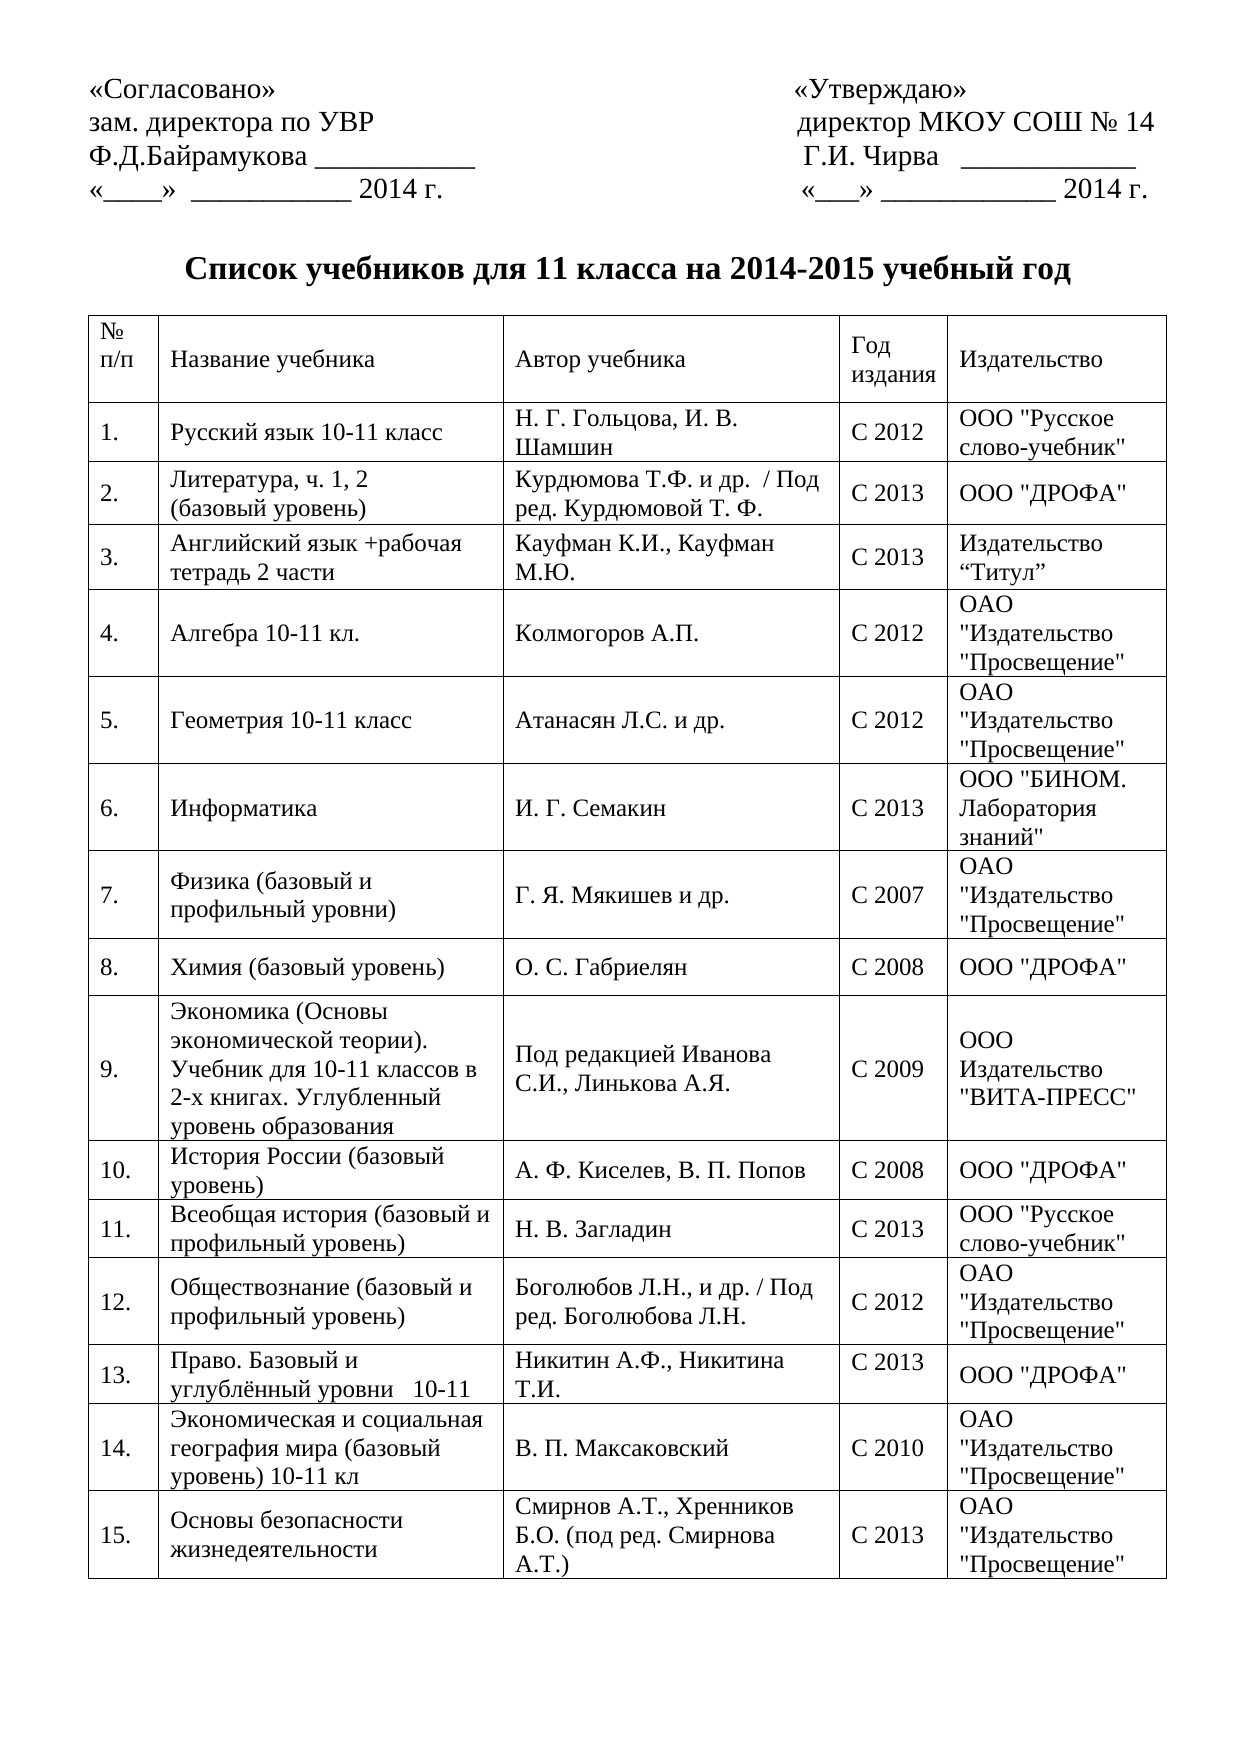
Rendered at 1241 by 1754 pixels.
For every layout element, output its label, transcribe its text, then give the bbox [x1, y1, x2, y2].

text «Согласовано» «Утверждаю» [89, 71, 1167, 104]
table_cell ОАО "Издательство "Просвещение" [948, 851, 1166, 938]
table_cell С 2013 [840, 764, 947, 850]
table_cell Под редакцией Иванова С.И., Линькова А.Я. [504, 996, 839, 1140]
table_header Издательство [948, 316, 1166, 402]
table_cell Геометрия 10-11 класс [159, 677, 503, 763]
table_cell Курдюмова Т.Ф. и др. / Под ред. Курдюмовой Т. Ф. [504, 462, 839, 524]
table_cell Никитин А.Ф., Никитина Т.И. [504, 1345, 839, 1403]
table_cell Литература, ч. 1, 2 (базовый уровень) [159, 462, 503, 524]
table_cell А. Ф. Киселев, В. П. Попов [504, 1141, 839, 1198]
table_cell [89, 1491, 158, 1577]
table_cell ООО Издательство "ВИТА-ПРЕСС" [948, 996, 1166, 1140]
table_cell Атанасян Л.С. и др. [504, 677, 839, 763]
table_cell Боголюбов Л.Н., и др. / Под ред. Боголюбова Л.Н. [504, 1258, 839, 1344]
table_cell С 2010 [840, 1404, 947, 1490]
table_cell [89, 851, 158, 938]
table_cell С 2013 [840, 1345, 947, 1403]
table_cell И. Г. Семакин [504, 764, 839, 850]
table_cell С 2012 [840, 403, 947, 461]
table_cell С 2013 [840, 462, 947, 524]
table_cell Всеобщая история (базовый и профильный уровень) [159, 1200, 503, 1257]
text Ф.Д.Байрамукова ___________ Г.И. Чирва ____________ [89, 138, 1167, 172]
table_cell ООО "Русское слово-учебник" [948, 403, 1166, 461]
table_cell Основы безопасности жизнедеятельности [159, 1491, 503, 1577]
table_cell [89, 939, 158, 995]
table_cell ОАО "Издательство "Просвещение" [948, 1491, 1166, 1577]
table_cell С 2009 [840, 996, 947, 1140]
table_cell ООО "ДРОФА" [948, 1345, 1166, 1403]
table_cell [89, 1141, 158, 1198]
table_cell Обществознание (базовый и профильный уровень) [159, 1258, 503, 1344]
table_cell С 2012 [840, 590, 947, 676]
table_cell В. П. Максаковский [504, 1404, 839, 1490]
table_cell С 2008 [840, 939, 947, 995]
table_cell Право. Базовый и углублённый уровни 10-11 [159, 1345, 503, 1403]
table_cell Информатика [159, 764, 503, 850]
table_cell [89, 677, 158, 763]
table_cell ОАО "Издательство "Просвещение" [948, 677, 1166, 763]
table_cell Химия (базовый уровень) [159, 939, 503, 995]
table_cell Колмогоров А.П. [504, 590, 839, 676]
table_cell С 2013 [840, 525, 947, 588]
table_cell Экономика (Основы экономической теории). Учебник для 10-11 классов в 2-х книгах. Углубленный уровень образования [159, 996, 503, 1140]
table_cell С 2013 [840, 1200, 947, 1257]
table_header Автор учебника [504, 316, 839, 402]
table_cell ООО "ДРОФА" [948, 462, 1166, 524]
table_header Название учебника [159, 316, 503, 402]
table_cell С 2013 [840, 1491, 947, 1577]
table_cell [89, 996, 158, 1140]
table_cell О. С. Габриелян [504, 939, 839, 995]
table_cell Н. В. Загладин [504, 1200, 839, 1257]
table_cell [89, 525, 158, 588]
table_header № п/п [89, 316, 158, 402]
text «____» ___________ 2014 г. «___» ____________ 2014 г. [89, 172, 1167, 205]
table_cell Экономическая и социальная география мира (базовый уровень) 10-11 кл [159, 1404, 503, 1490]
table_cell [89, 1345, 158, 1403]
table_cell ОАО "Издательство "Просвещение" [948, 1404, 1166, 1490]
table_cell С 2008 [840, 1141, 947, 1198]
table_cell [89, 1404, 158, 1490]
table_cell ООО "ДРОФА" [948, 939, 1166, 995]
table_cell [89, 764, 158, 850]
table_cell ОАО "Издательство "Просвещение" [948, 1258, 1166, 1344]
table_cell С 2007 [840, 851, 947, 938]
table_cell Издательство “Титул” [948, 525, 1166, 588]
table_cell Алгебра 10-11 кл. [159, 590, 503, 676]
table_cell С 2012 [840, 677, 947, 763]
table_cell ООО "БИНОМ. Лаборатория знаний" [948, 764, 1166, 850]
table_cell История России (базовый уровень) [159, 1141, 503, 1198]
table_cell ООО "Русское слово-учебник" [948, 1200, 1166, 1257]
table_cell Кауфман К.И., Кауфман М.Ю. [504, 525, 839, 588]
table_cell С 2012 [840, 1258, 947, 1344]
table_cell Английский язык +рабочая тетрадь 2 части [159, 525, 503, 588]
table_cell [89, 1200, 158, 1257]
text зам. директора по УВР директор МКОУ СОШ № 14 [89, 104, 1167, 138]
table_cell Русский язык 10-11 класс [159, 403, 503, 461]
table_header Год издания [840, 316, 947, 402]
table_cell ОАО "Издательство "Просвещение" [948, 590, 1166, 676]
table_cell [89, 403, 158, 461]
table_cell Г. Я. Мякишев и др. [504, 851, 839, 938]
table_cell [89, 590, 158, 676]
text Список учебников для 11 класса на 2014-2015 учебный год [89, 248, 1167, 287]
table_cell ООО "ДРОФА" [948, 1141, 1166, 1198]
table_cell Н. Г. Гольцова, И. В. Шамшин [504, 403, 839, 461]
table_cell Смирнов А.Т., Хренников Б.О. (под ред. Смирнова А.Т.) [504, 1491, 839, 1577]
table_cell [89, 1258, 158, 1344]
table_cell Физика (базовый и профильный уровни) [159, 851, 503, 938]
table_cell [89, 462, 158, 524]
